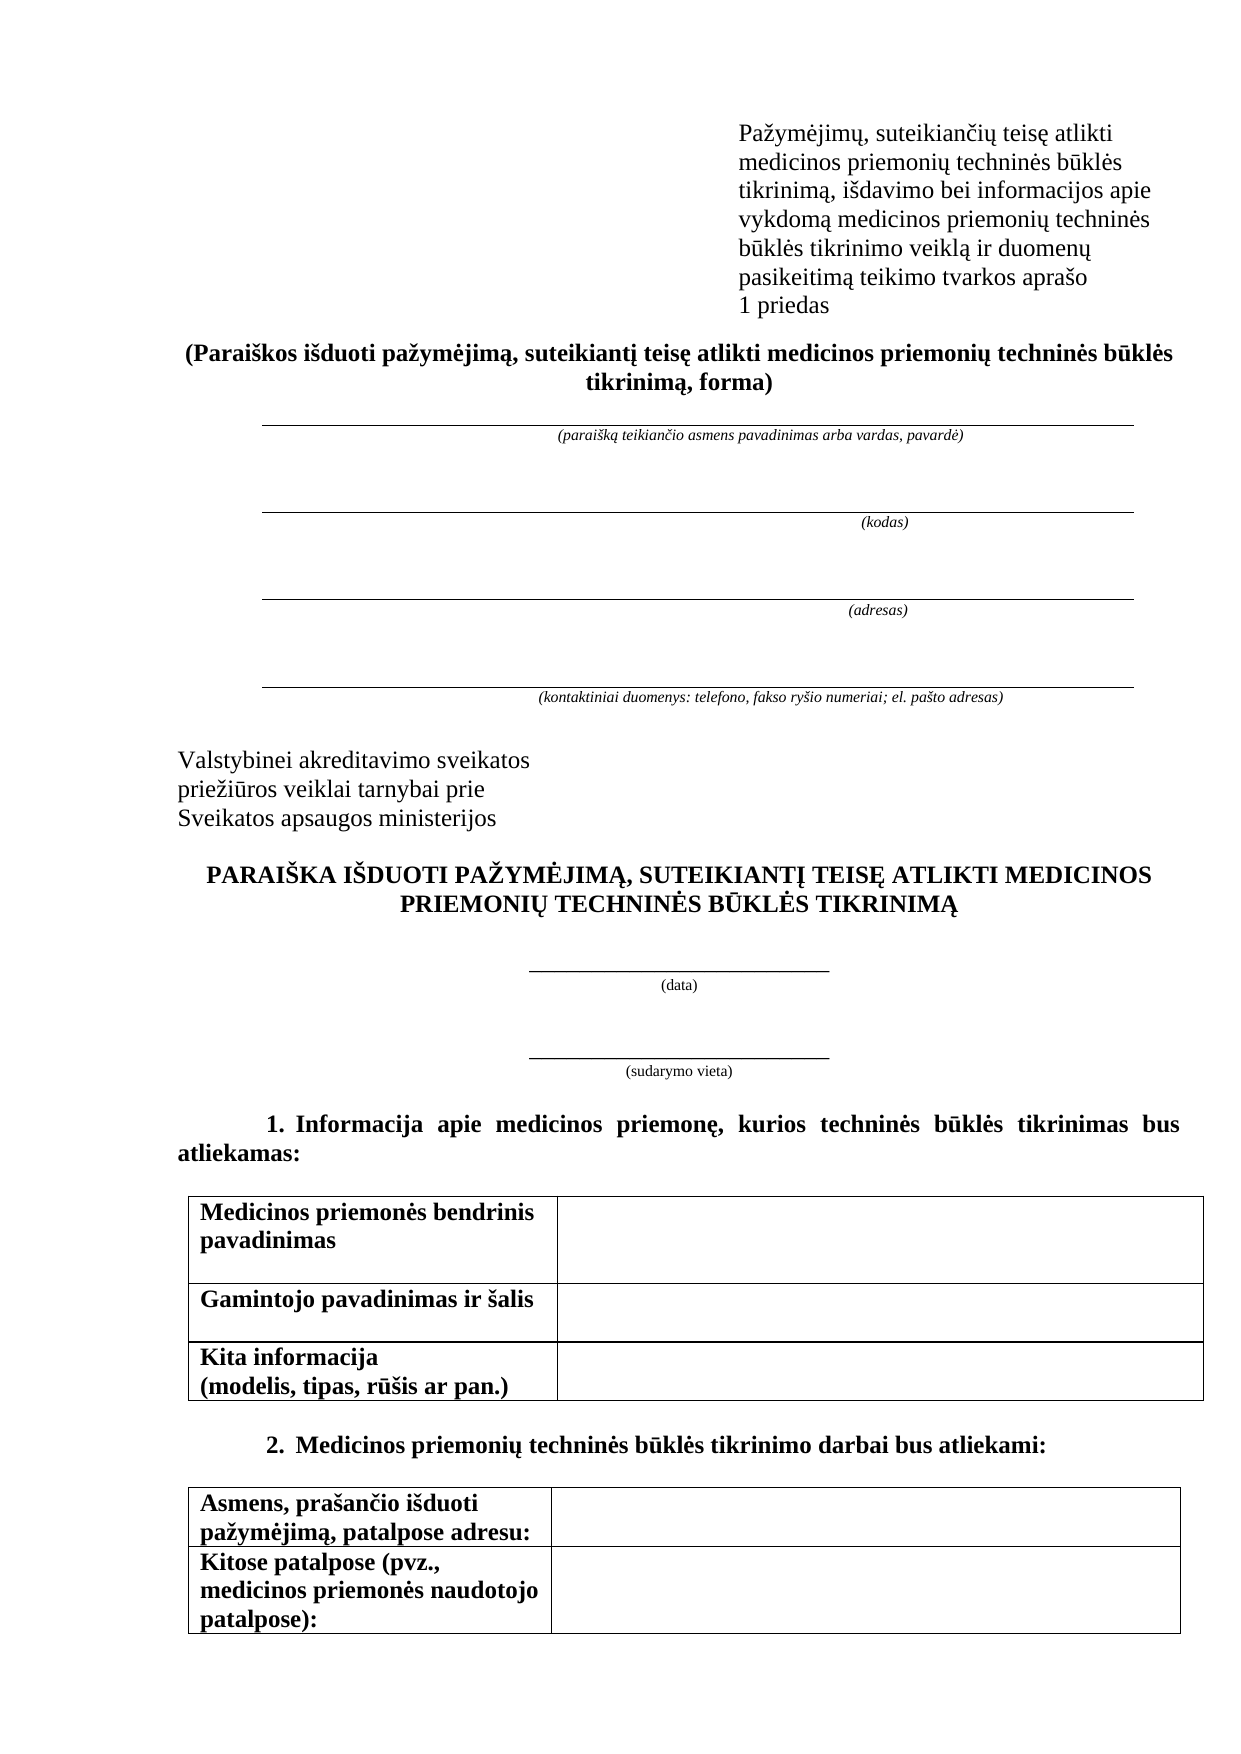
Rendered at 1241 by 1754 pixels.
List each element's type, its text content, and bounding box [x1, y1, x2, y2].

text būklės tikrinimo veiklą ir duomenų [738, 233, 1181, 262]
table_cell [262, 542, 1133, 599]
text vykdomą medicinos priemonių techninės [738, 204, 1181, 233]
table_cell Kitose patalpose (pvz., medicinos priemonės naudotojo patalpose): [189, 1547, 551, 1633]
text tikrinimą, išdavimo bei informacijos apie [738, 176, 1181, 204]
text PARAIŠKA IŠDUOTI PAŽYMĖJIMĄ, SUTEIKIANTĮ TEISĘ ATLIKTI MEDICINOS PRIEMONIŲ TECHNINĖS BŪKLĖS TIKRINIMĄ [177, 860, 1181, 918]
table_cell [262, 455, 1133, 512]
table_header Medicinos priemonės bendrinis pavadinimas [189, 1197, 557, 1283]
text pasikeitimą teikimo tvarkos aprašo [738, 262, 1181, 291]
table_cell (adresas) [262, 600, 1133, 629]
text ________________________ [177, 1033, 1181, 1061]
table_header [552, 1488, 1180, 1546]
text Valstybinei akreditavimo sveikatos [177, 745, 1181, 774]
text Pažymėjimų, suteikiančių teisę atlikti [738, 118, 1181, 147]
table_cell [558, 1343, 1203, 1400]
text (sudarymo vieta) [177, 1061, 1181, 1090]
text 1 priedas [738, 291, 1181, 319]
table_cell [558, 1284, 1203, 1341]
table_cell (kontaktiniai duomenys: telefono, fakso ryšio numeriai; el. pašto adresas) [262, 688, 1133, 716]
text ________________________ [177, 946, 1181, 975]
text 1. Informacija apie medicinos priemonę, kurios techninės būklės tikrinimas bus atliekamas: [177, 1109, 1181, 1167]
table_cell [552, 1547, 1180, 1633]
text priežiūros veiklai tarnybai prie [177, 774, 1181, 803]
table_header Asmens, prašančio išduoti pažymėjimą, patalpose adresu: [189, 1488, 551, 1546]
table_cell [262, 629, 1133, 687]
table_header [558, 1197, 1203, 1283]
table_cell (kodas) [262, 513, 1133, 542]
text (data) [177, 975, 1181, 1004]
text medicinos priemonių techninės būklės [738, 147, 1181, 176]
table_header (paraišką teikiančio asmens pavadinimas arba vardas, pavardė) [262, 426, 1133, 454]
text (Paraiškos išduoti pažymėjimą, suteikiantį teisę atlikti medicinos priemonių techninės būklės tikrinimą, forma) [177, 338, 1181, 396]
table_cell Gamintojo pavadinimas ir šalis [189, 1284, 557, 1341]
text 2. Medicinos priemonių techninės būklės tikrinimo darbai bus atliekami: [177, 1430, 1181, 1458]
table_cell Kita informacija (modelis, tipas, rūšis ar pan.) [189, 1343, 557, 1400]
text Sveikatos apsaugos ministerijos [177, 803, 1181, 831]
